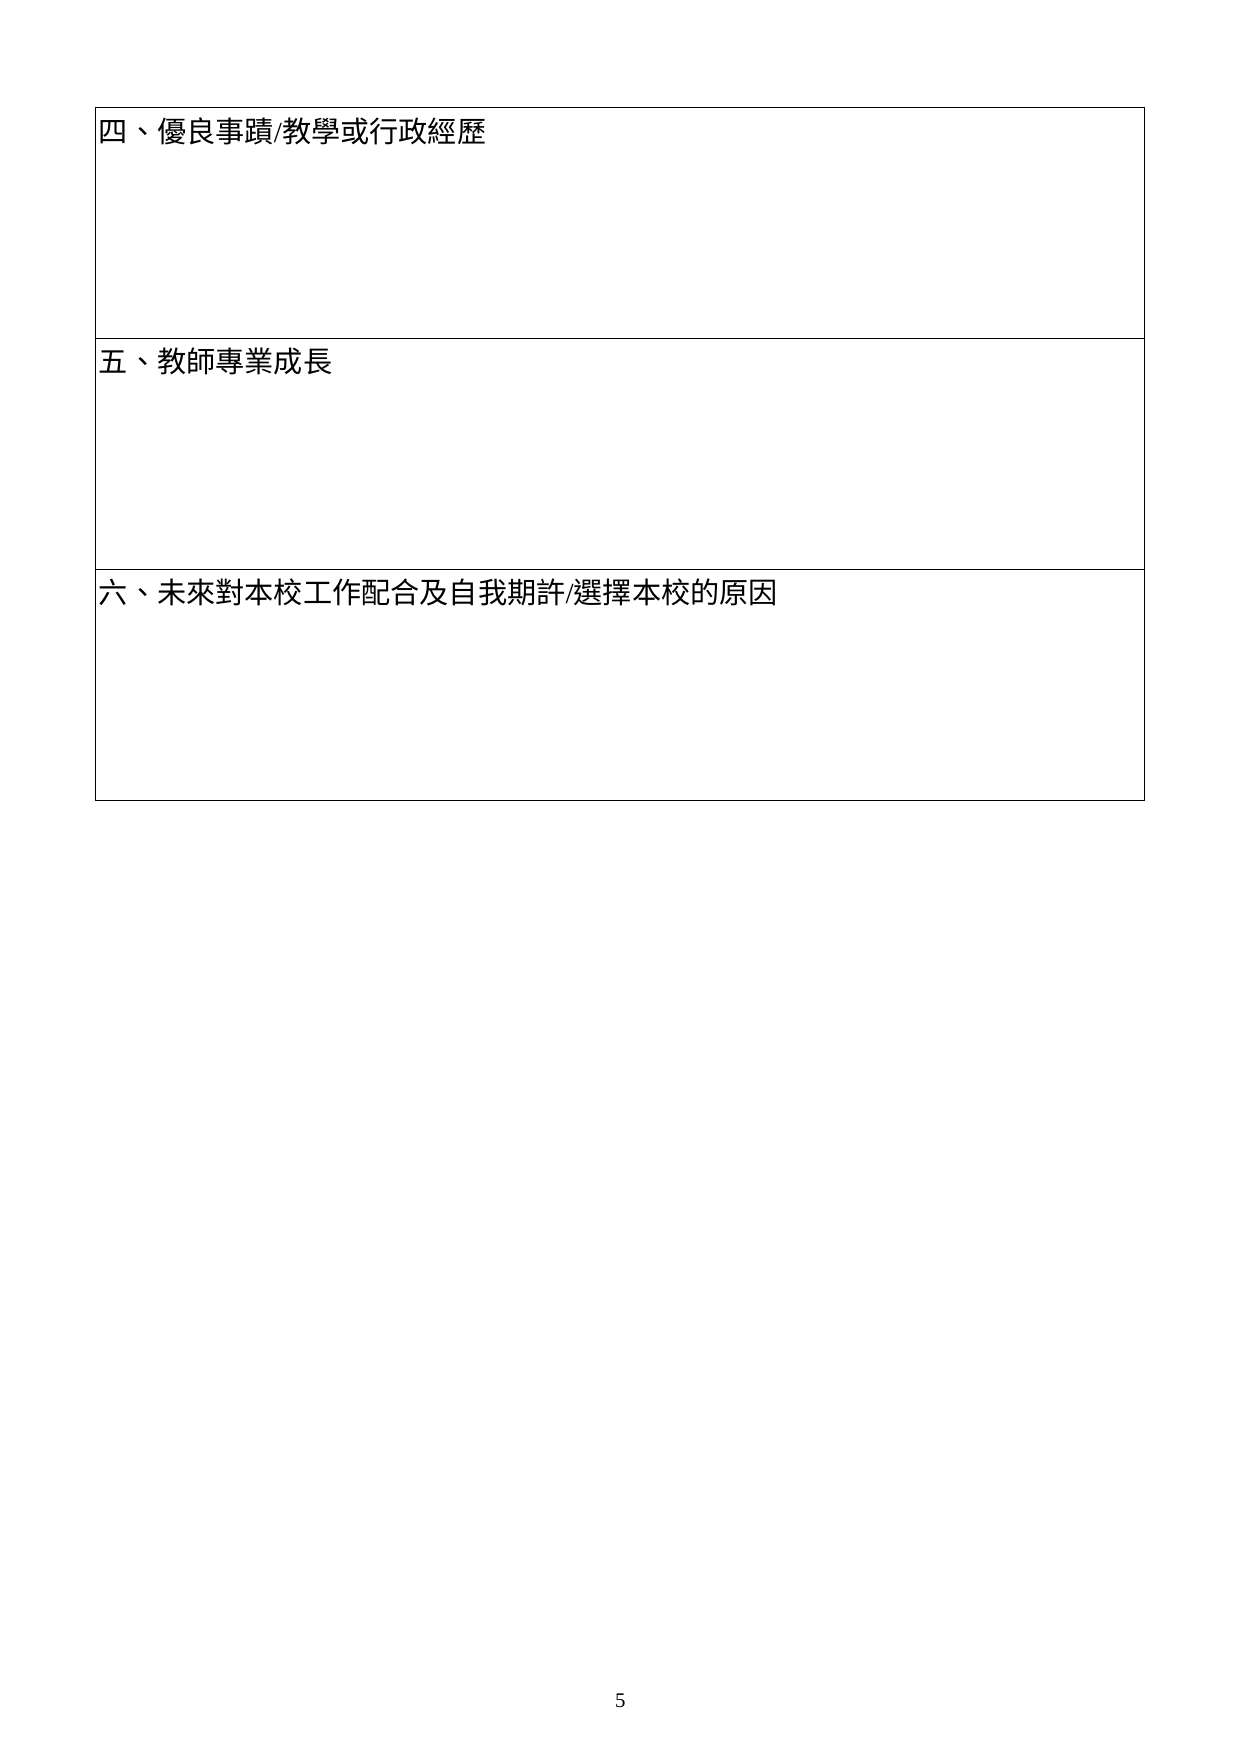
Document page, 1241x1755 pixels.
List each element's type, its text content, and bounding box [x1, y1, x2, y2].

table_cell 六、未來對本校工作配合及自我期許/選擇本校的原因 [96, 570, 1144, 800]
table_cell 四、優良事蹟/教學或行政經歷 [96, 108, 1144, 338]
table_cell 五、教師專業成長 [96, 339, 1144, 569]
